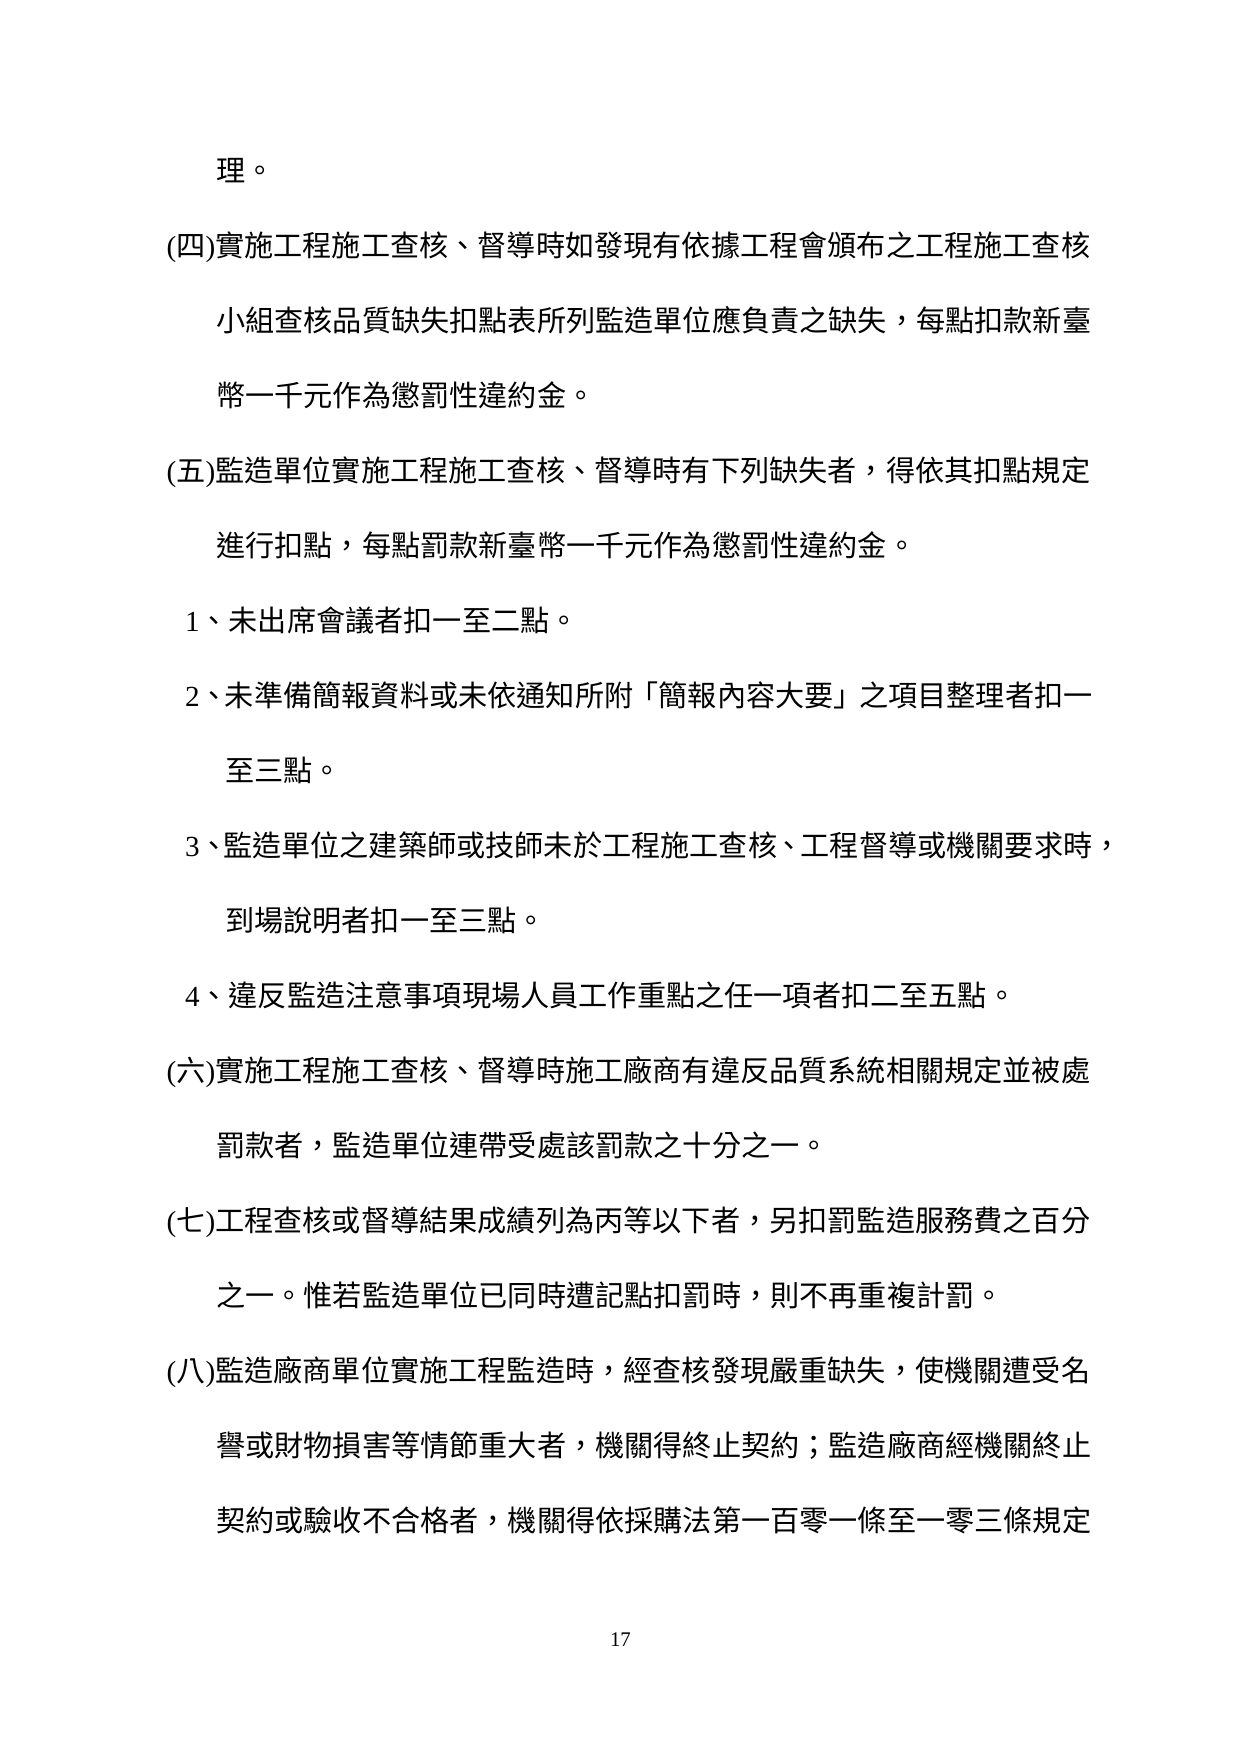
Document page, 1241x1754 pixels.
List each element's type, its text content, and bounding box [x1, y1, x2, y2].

text 4、違反監造注意事項現場人員工作重點之任一項者扣二至五點。 [185, 956, 1092, 1031]
text (七)工程查核或督導結果成績列為丙等以下者，另扣罰監造服務費之百分之一。惟若監造單位已同時遭記點扣罰時，則不再重複計罰。 [166, 1181, 1092, 1331]
text 理。 [166, 131, 1092, 206]
text (五)監造單位實施工程施工查核、督導時有下列缺失者，得依其扣點規定進行扣點，每點罰款新臺幣一千元作為懲罰性違約金。 [166, 431, 1092, 581]
text 1、未出席會議者扣一至二點。 [185, 581, 1092, 656]
text 3、監造單位之建築師或技師未於工程施工查核、工程督導或機關要求時，到場說明者扣一至三點。 [185, 806, 1092, 956]
text (六)實施工程施工查核、督導時施工廠商有違反品質系統相關規定並被處罰款者，監造單位連帶受處該罰款之十分之一。 [166, 1031, 1092, 1181]
text 2、未準備簡報資料或未依通知所附「簡報內容大要」之項目整理者扣一至三點。 [185, 656, 1092, 806]
text (八)監造廠商單位實施工程監造時，經查核發現嚴重缺失，使機關遭受名譽或財物損害等情節重大者，機關得終止契約；監造廠商經機關終止契約或驗收不合格者，機關得依採購法第一百零一條至一零三條規定 [166, 1331, 1092, 1556]
text (四)實施工程施工查核、督導時如發現有依據工程會頒布之工程施工查核小組查核品質缺失扣點表所列監造單位應負責之缺失，每點扣款新臺幣一千元作為懲罰性違約金。 [166, 206, 1092, 431]
